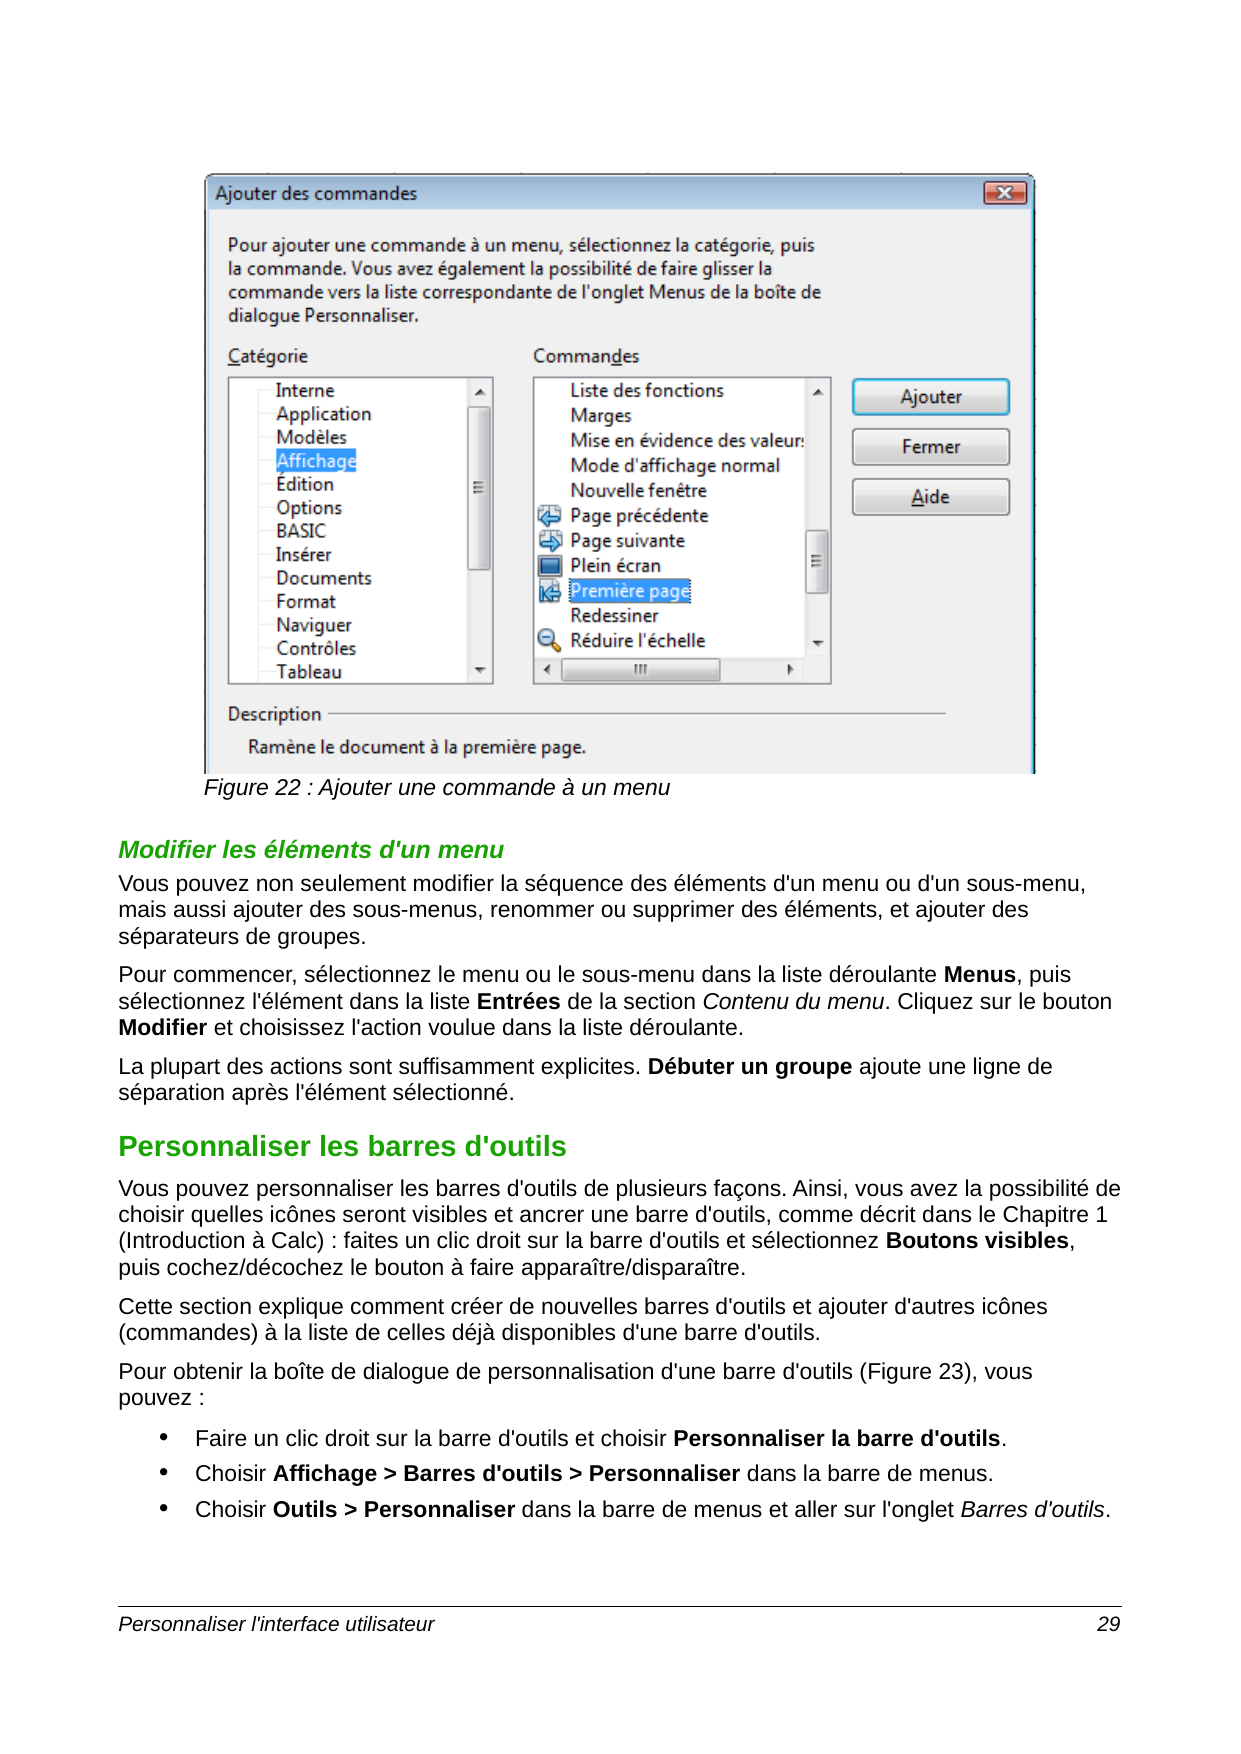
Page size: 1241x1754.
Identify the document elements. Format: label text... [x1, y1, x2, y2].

text Vous pouvez non seulement modifier la séquence des éléments d'un menu ou d'un sous-menu, mais aussi ajouter des sous-menus, renommer ou supprimer des éléments, et ajouter des séparateurs de groupes. [118, 870, 1122, 949]
text La plupart des actions sont suffisamment explicites. Débuter un groupe ajoute une ligne de séparation après l'élément sélectionné. [118, 1053, 1122, 1106]
list Choisir Affichage > Barres d'outils > Personnaliser dans la barre de menus. [156, 1458, 1122, 1488]
text Figure 22 : Ajouter une commande à un menu [204, 774, 1037, 800]
list Choisir Outils > Personnaliser dans la barre de menus et aller sur l'onglet Barres d'outils. [156, 1494, 1122, 1523]
subtitle Modifier les éléments d'un menu [118, 835, 1122, 864]
text Vous pouvez personnaliser les barres d'outils de plusieurs façons. Ainsi, vous avez la possibilité de choisir quelles icônes seront visibles et ancrer une barre d'outils, comme décrit dans le Chapitre 1 (Introduction à Calc) : faites un clic droit sur la barre d'outils et sélectionnez Boutons visibles, puis cochez/décochez le bouton à faire apparaître/disparaître. [118, 1175, 1122, 1280]
text Cette section explique comment créer de nouvelles barres d'outils et ajouter d'autres icônes (commandes) à la liste de celles déjà disponibles d'une barre d'outils. [118, 1293, 1122, 1345]
text Pour obtenir la boîte de dialogue de personnalisation d'une barre d'outils (Figure 23), vous pouvez : [118, 1358, 1122, 1411]
text Pour commencer, sélectionnez le menu ou le sous-menu dans la liste déroulante Menus, puis sélectionnez l'élément dans la liste Entrées de la section Contenu du menu. Cliquez sur le bouton Modifier et choisissez l'action voulue dans la liste déroulante. [118, 961, 1122, 1041]
subtitle Personnaliser les barres d'outils [118, 1129, 1122, 1162]
list Faire un clic droit sur la barre d'outils et choisir Personnaliser la barre d'outils. [156, 1423, 1122, 1452]
picture [203, 172, 1037, 774]
